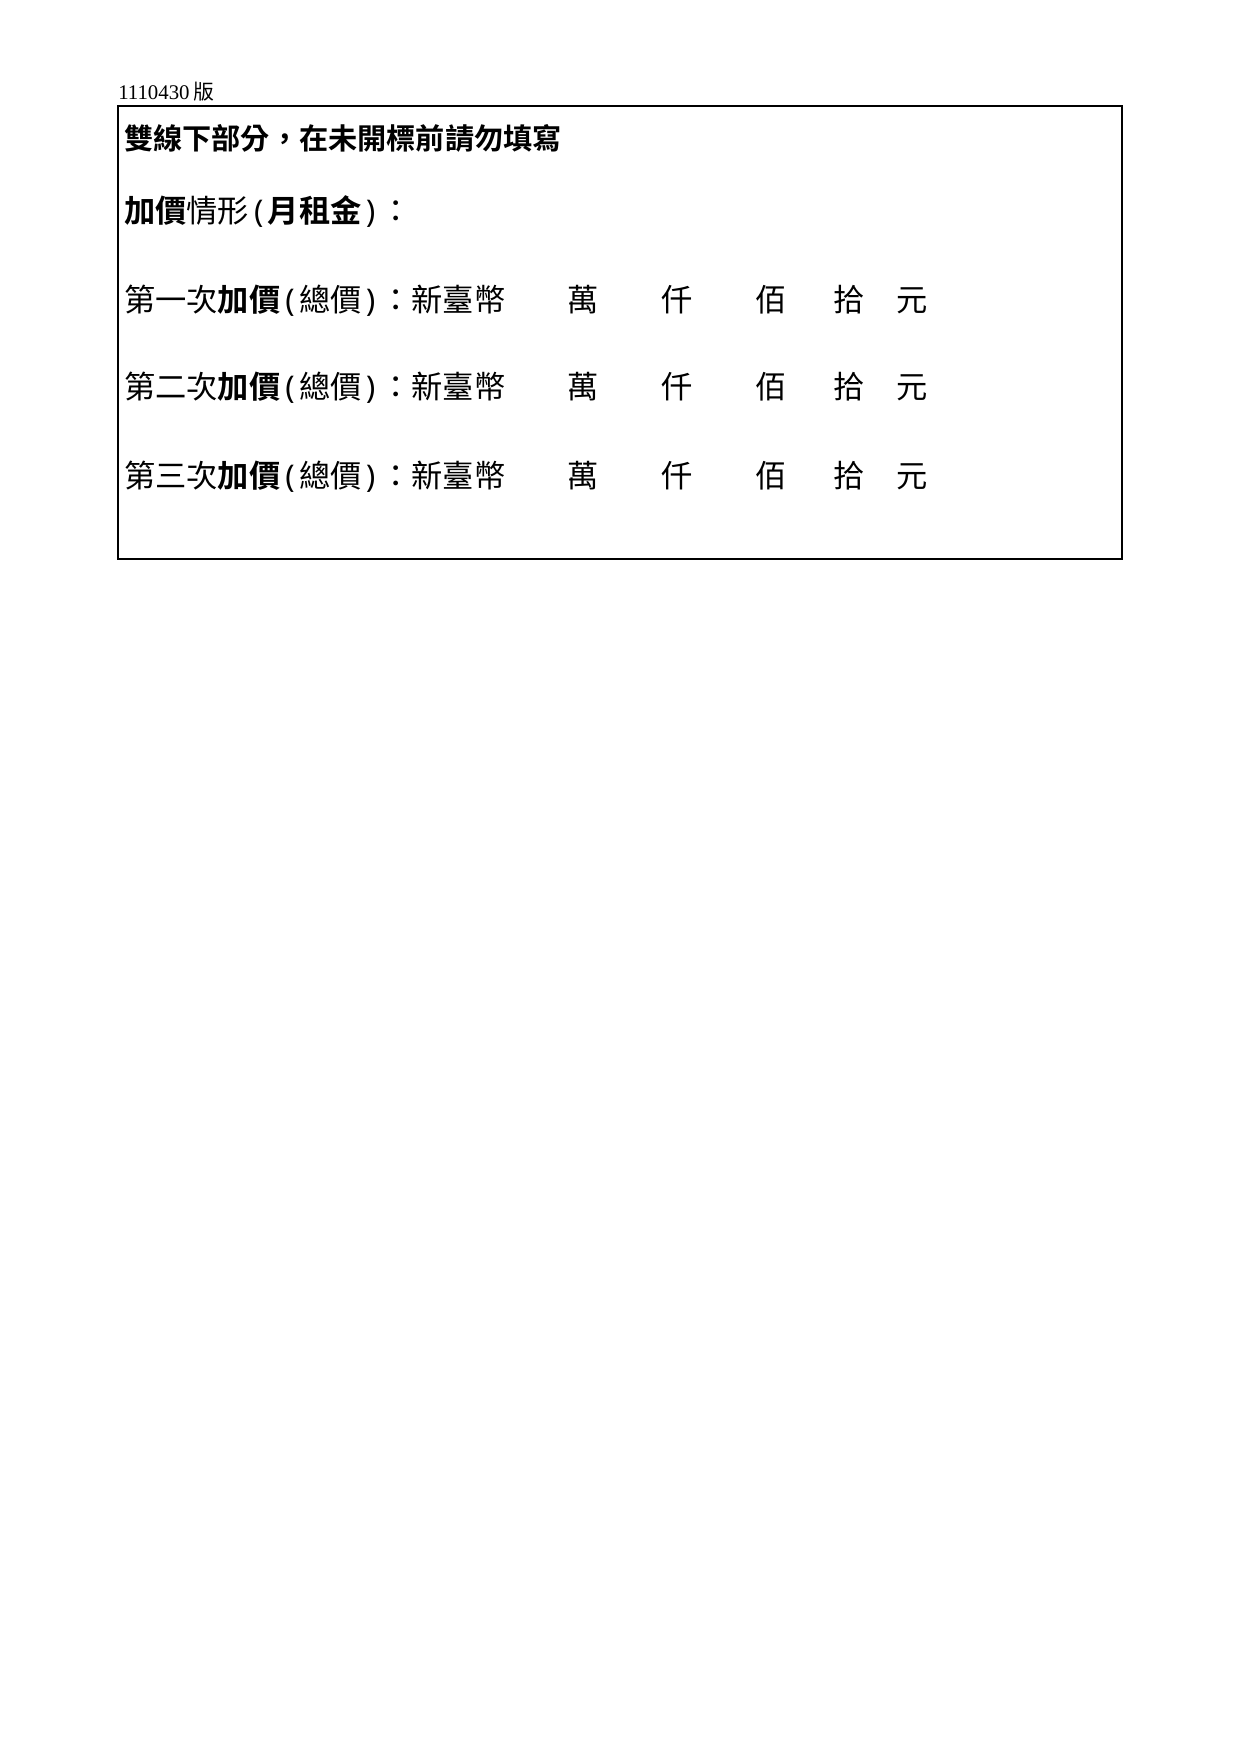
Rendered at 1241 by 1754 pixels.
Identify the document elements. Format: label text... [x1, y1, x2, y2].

table_cell 雙線下部分，在未開標前請勿填寫 加價情形(月租金)： 第一次加價(總價)：新臺幣 萬 仟 佰 拾 元 第二次加價(總價)：新臺幣 萬 仟 佰 拾 元 第三次加價(總價)：新臺幣 萬 仟 佰 拾 元 [119, 107, 1121, 558]
